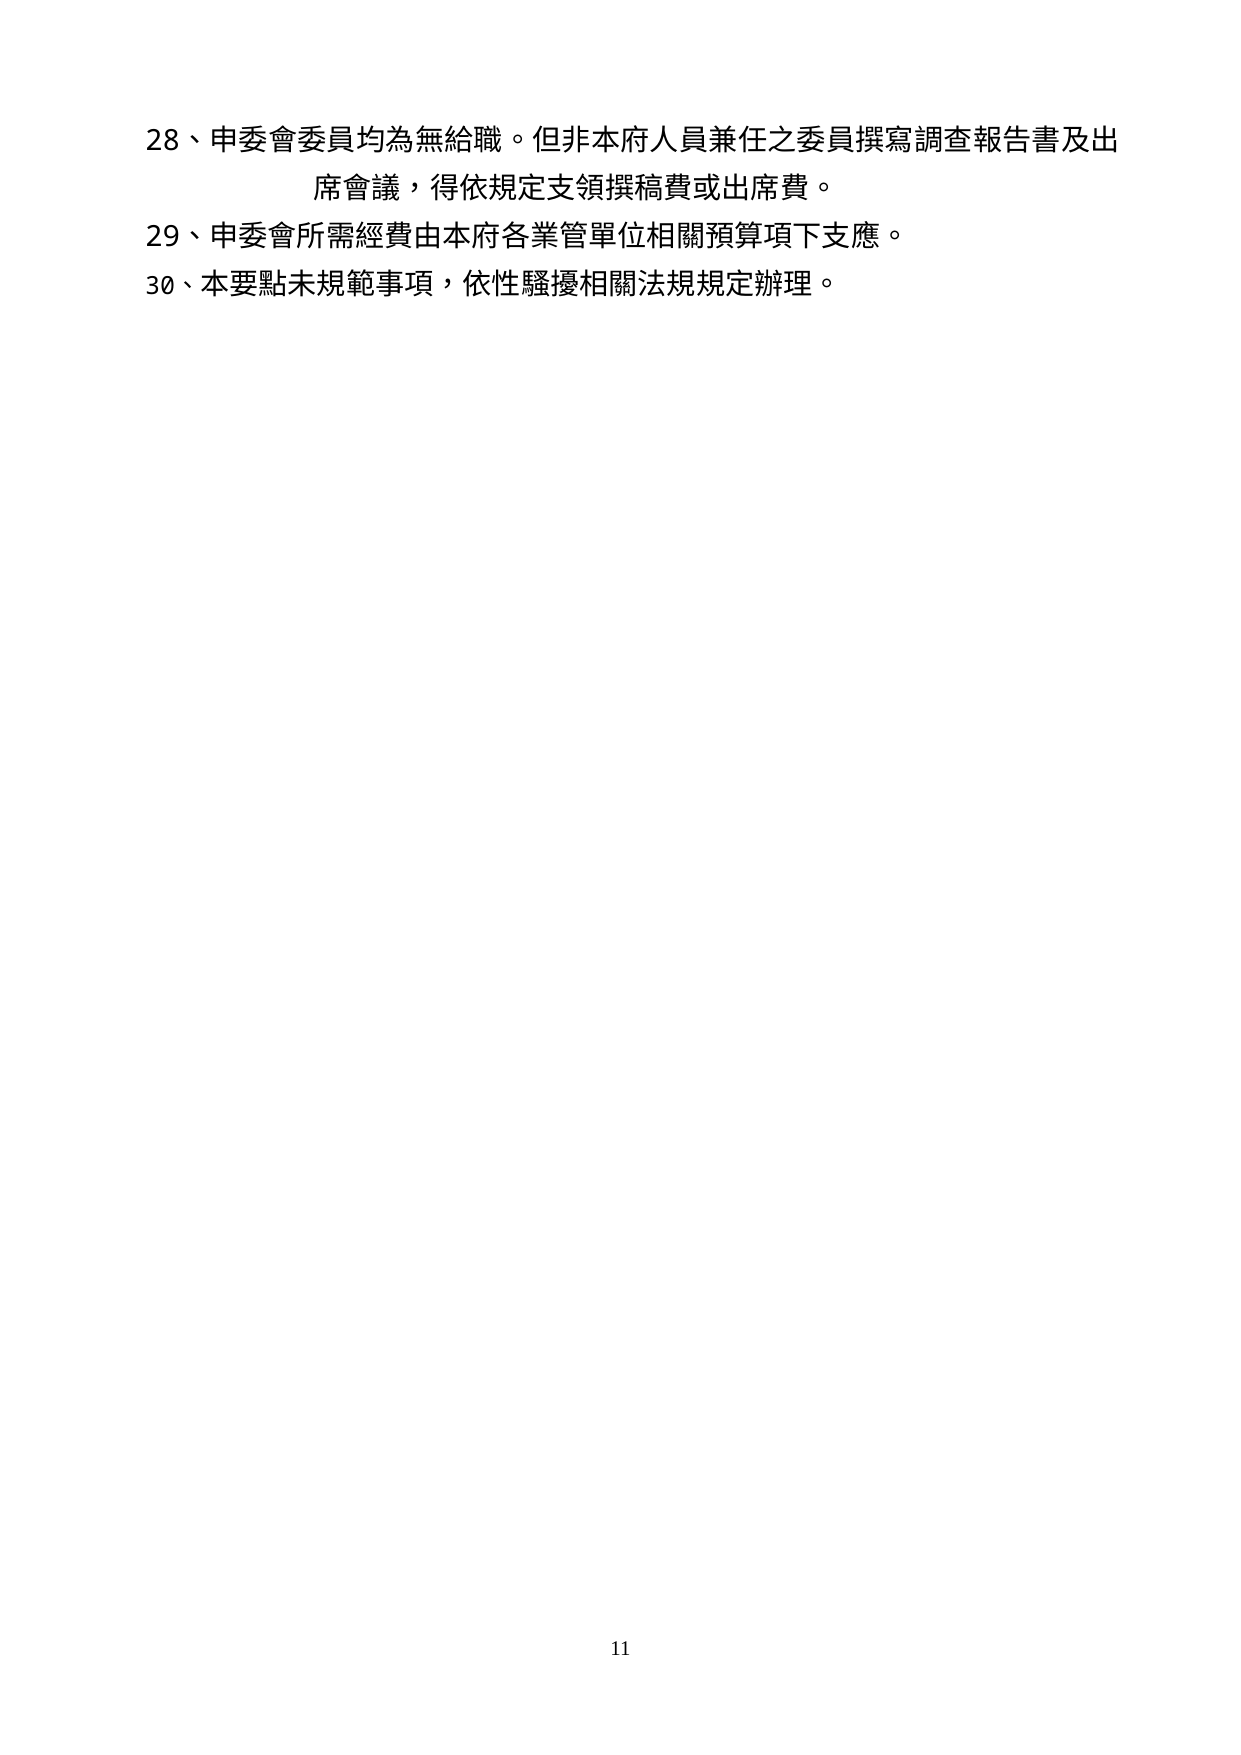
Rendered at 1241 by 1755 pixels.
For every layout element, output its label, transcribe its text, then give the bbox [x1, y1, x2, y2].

list 申委會所需經費由本府各業管單位相關預算項下支應。 [145, 208, 1122, 256]
list 本要點未規範事項，依性騷擾相關法規規定辦理。 [145, 256, 1122, 304]
list 申委會委員均為無給職。但非本府人員兼任之委員撰寫調查報告書及出席會議，得依規定支領撰稿費或出席費。 [145, 112, 1122, 208]
